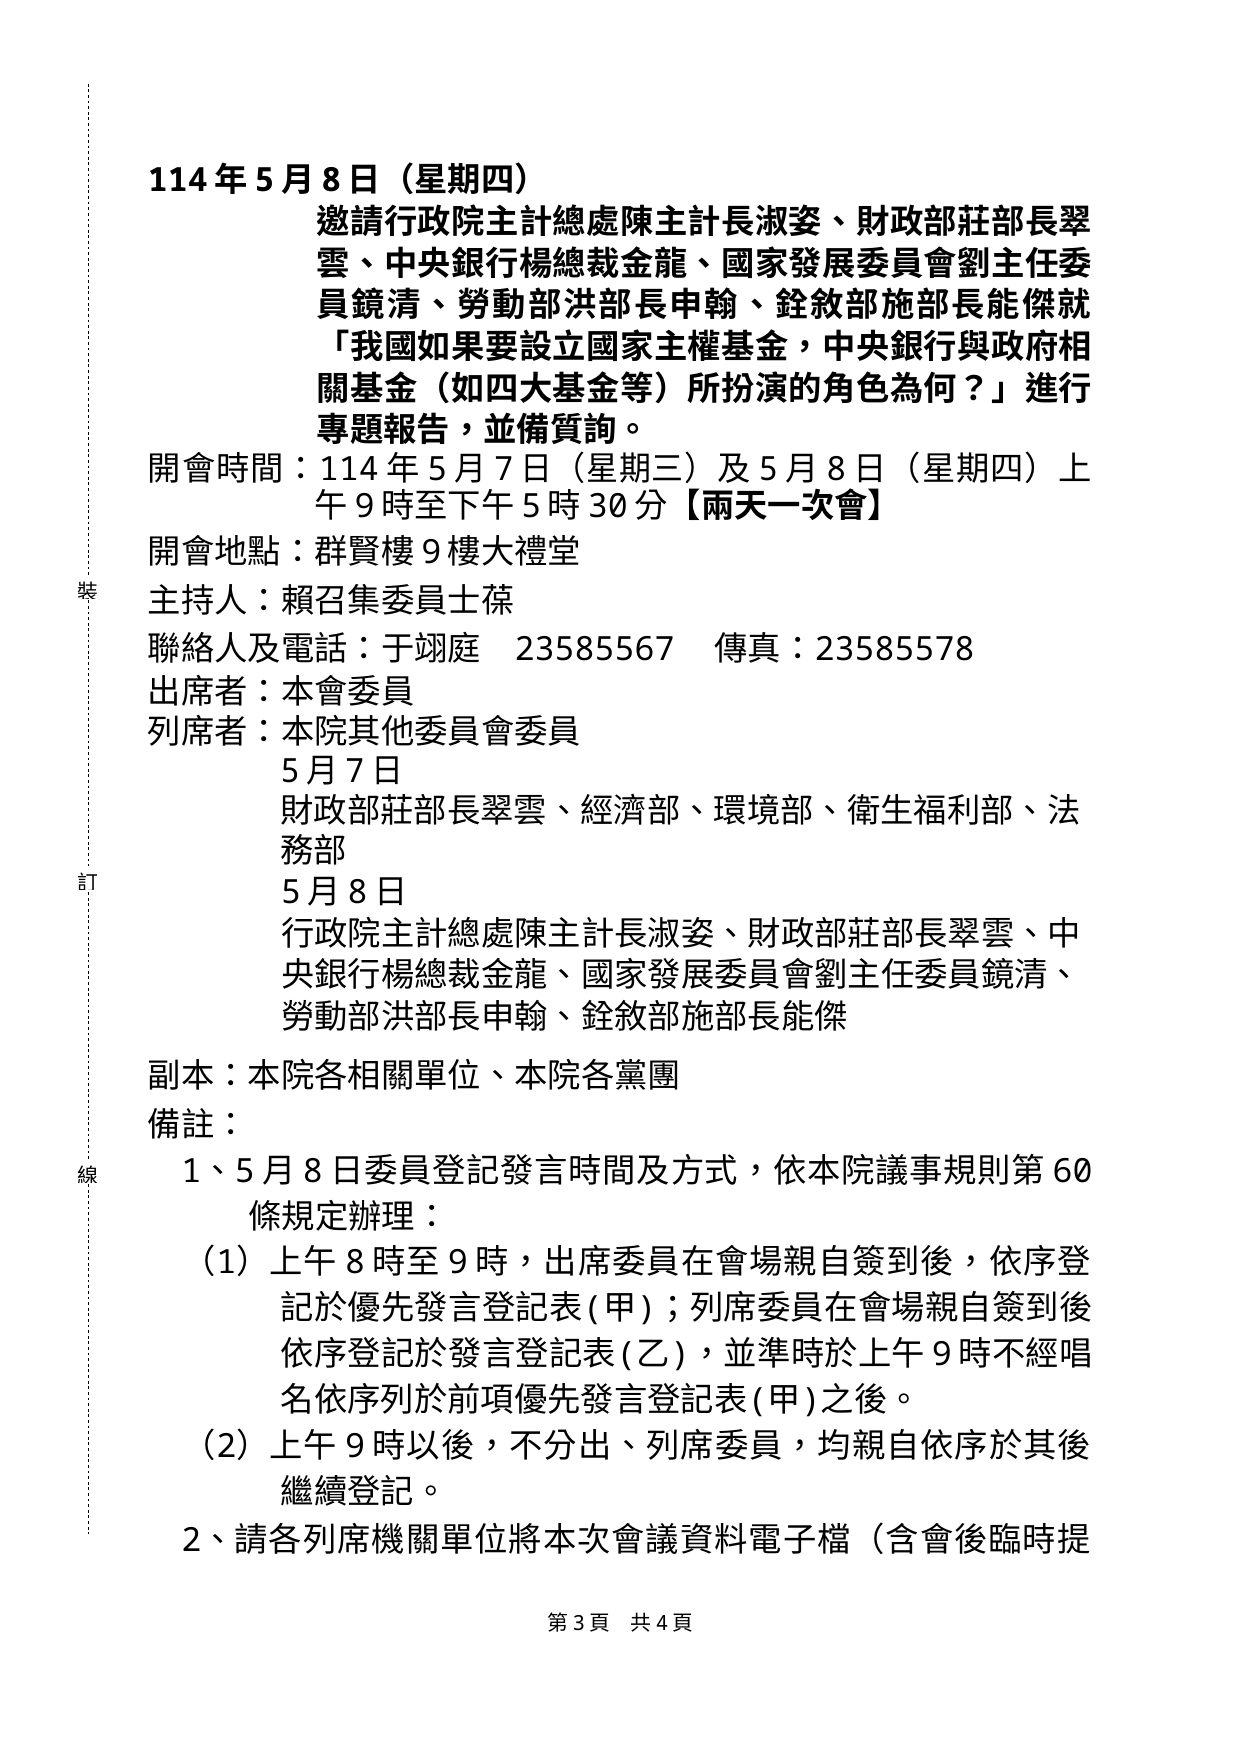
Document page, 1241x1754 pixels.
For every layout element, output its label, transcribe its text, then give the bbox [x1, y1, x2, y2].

text 副本：本院各相關單位、本院各黨團 [148, 1049, 1092, 1097]
text 列席者：本院其他委員會委員 [148, 712, 1092, 751]
list 上午8時至9時，出席委員在會場親自簽到後，依序登記於優先發言登記表(甲)；列席委員在會場親自簽到後依序登記於發言登記表(乙)，並準時於上午9時不經唱名依序列於前項優先發言登記表(甲)之後。 [183, 1237, 1092, 1421]
text 主持人：賴召集委員士葆 [148, 573, 1092, 622]
text 聯絡人及電話：于翊庭 23585567 傳真：23585578 [148, 622, 1092, 670]
text 財政部莊部長翠雲、經濟部、環境部、衛生福利部、法務部 [280, 791, 1092, 870]
text 備註： [148, 1097, 1092, 1146]
text 5月8日 [281, 870, 1092, 912]
text 邀請行政院主計總處陳主計長淑姿、財政部莊部長翠雲、中央銀行楊總裁金龍、國家發展委員會劉主任委員鏡清、勞動部洪部長申翰、銓敘部施部長能傑就「我國如果要設立國家主權基金，中央銀行與政府相關基金（如四大基金等）所扮演的角色為何？」進行專題報告，並備質詢。 [316, 200, 1092, 450]
list 請各列席機關單位將本次會議資料電子檔（含會後臨時提 [181, 1512, 1092, 1561]
text 開會地點：群賢樓9樓大禮堂 [148, 525, 1092, 573]
text 出席者：本會委員 [148, 670, 1092, 712]
list 上午9時以後，不分出、列席委員，均親自依序於其後繼續登記。 [183, 1421, 1092, 1512]
text 114年5月8日（星期四） [148, 158, 1092, 200]
text 5月7日 [280, 751, 1092, 791]
text 開會時間：114年5月7日（星期三）及5月8日（星期四）上午9時至下午5時30分【兩天一次會】 [148, 450, 1092, 525]
list 5月8日委員登記發言時間及方式，依本院議事規則第60條規定辦理： [181, 1146, 1092, 1237]
text 行政院主計總處陳主計長淑姿、財政部莊部長翠雲、中央銀行楊總裁金龍、國家發展委員會劉主任委員鏡清、勞動部洪部長申翰、銓敘部施部長能傑 [281, 912, 1092, 1037]
